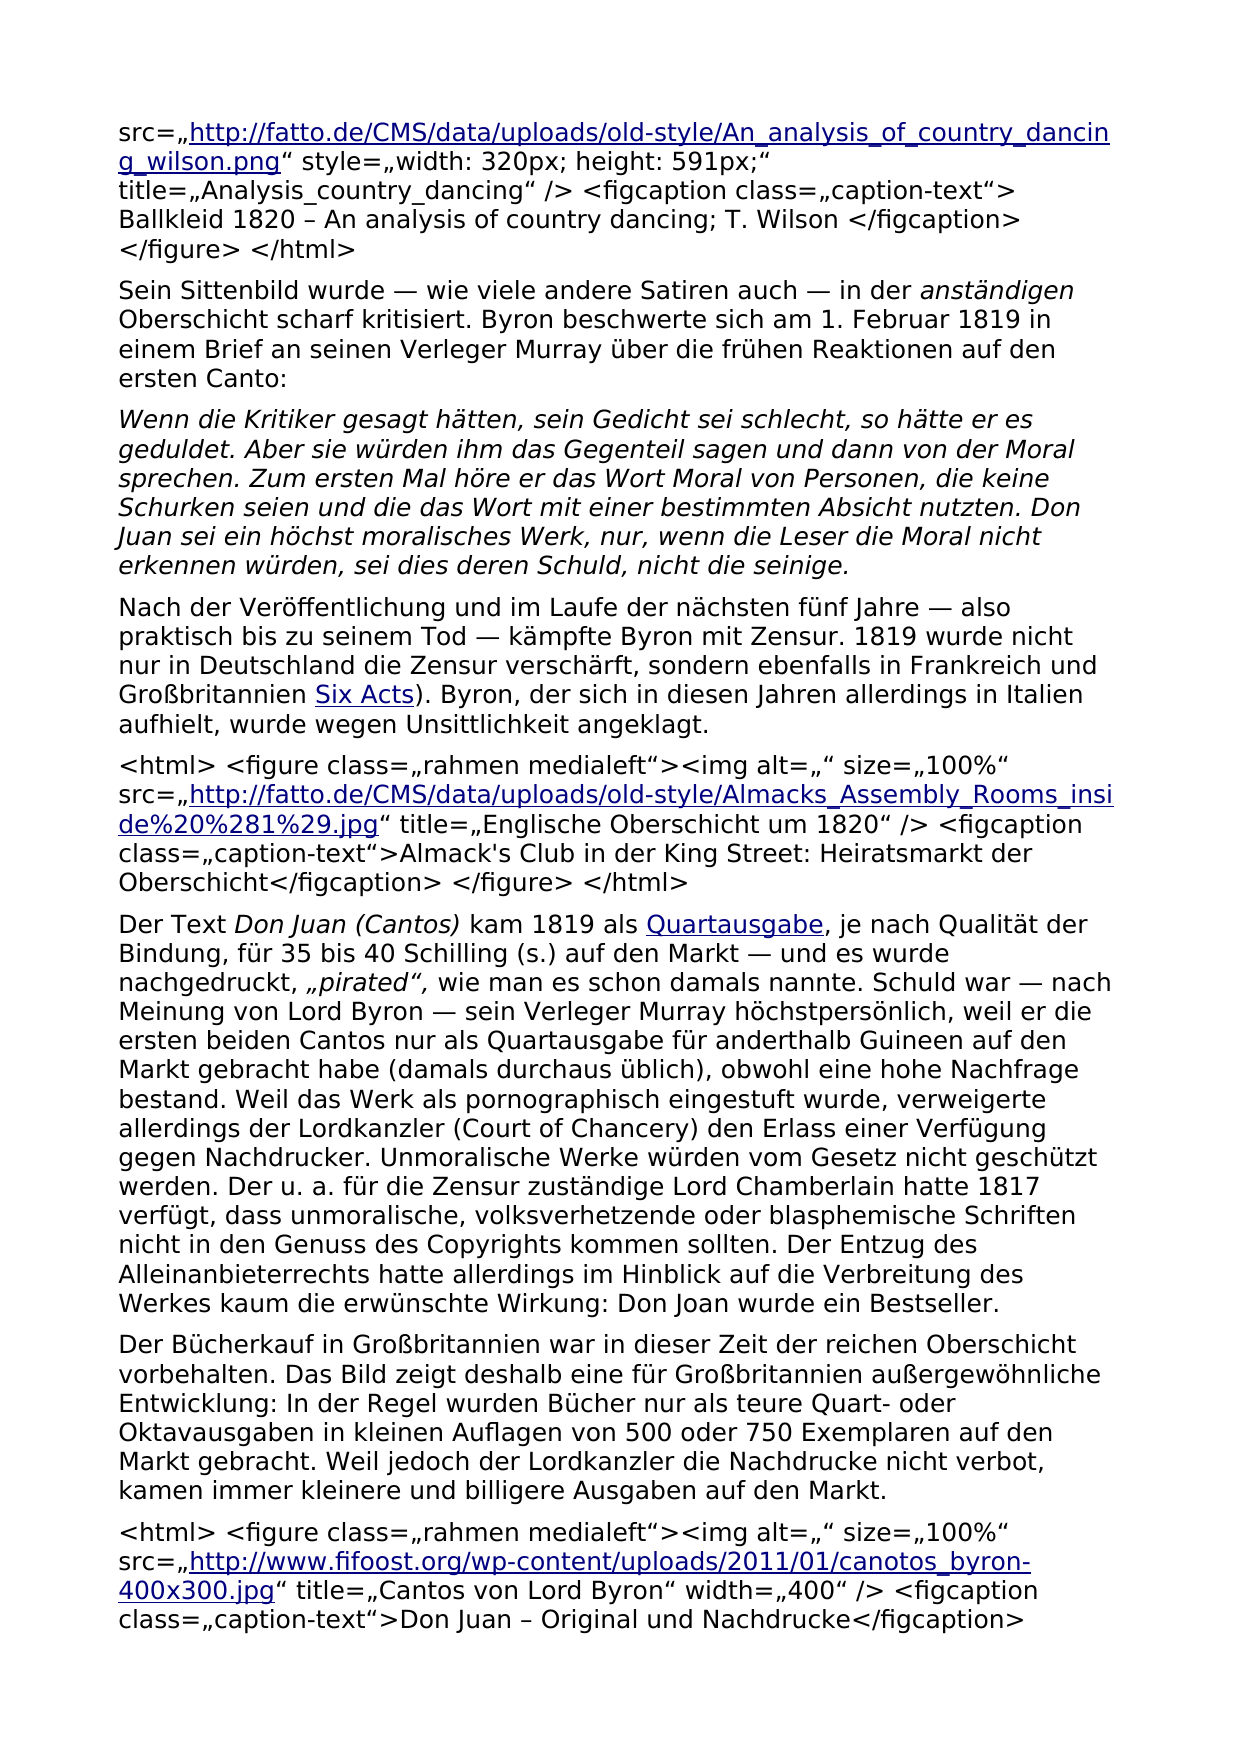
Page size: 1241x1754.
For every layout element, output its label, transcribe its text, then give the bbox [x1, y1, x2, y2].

text Der Text Don Juan (Cantos) kam 1819 als Quartausgabe, je nach Qualität der Bindung, für 35 bis 40 Schilling (s.) auf den Markt — und es wurde nachgedruckt, „pirated“, wie man es schon damals nannte. Schuld war — nach Meinung von Lord Byron — sein Verleger Murray höchstpersönlich, weil er die ersten beiden Cantos nur als Quartausgabe für anderthalb Guineen auf den Markt gebracht habe (damals durchaus üblich), obwohl eine hohe Nachfrage bestand. Weil das Werk als pornographisch eingestuft wurde, verweigerte allerdings der Lordkanzler (Court of Chancery) den Erlass einer Verfügung gegen Nachdrucker. Unmoralische Werke würden vom Gesetz nicht geschützt werden. Der u. a. für die Zensur zuständige Lord Chamberlain hatte 1817 verfügt, dass unmoralische, volksverhetzende oder blasphemische Schriften nicht in den Genuss des Copyrights kommen sollten. Der Entzug des Alleinanbieterrechts hatte allerdings im Hinblick auf die Verbreitung des Werkes kaum die erwünschte Wirkung: Don Joan wurde ein Bestseller. [118, 910, 1122, 1318]
text Wenn die Kritiker gesagt hätten, sein Gedicht sei schlecht, so hätte er es geduldet. Aber sie würden ihm das Gegenteil sagen und dann von der Moral sprechen. Zum ersten Mal höre er das Wort Moral von Personen, die keine Schurken seien und die das Wort mit einer bestimmten Absicht nutzten. Don Juan sei ein höchst moralisches Werk, nur, wenn die Leser die Moral nicht erkennen würden, sei dies deren Schuld, nicht die seinige. [118, 406, 1122, 581]
text <html> <figure class=„rahmen medialeft“><img alt=„“ size=„100%“ src=„http://fatto.de/CMS/data/uploads/old-style/Almacks_Assembly_Rooms_inside%20%281%29.jpg“ title=„Englische Oberschicht um 1820“ /> <figcaption class=„caption-text“>Almack's Club in der King Street: Heiratsmarkt der Oberschicht</figcaption> </figure> </html> [118, 751, 1122, 897]
text Sein Sittenbild wurde — wie viele andere Satiren auch — in der anständigen Oberschicht scharf kritisiert. Byron beschwerte sich am 1. Februar 1819 in einem Brief an seinen Verleger Murray über die frühen Reaktionen auf den ersten Canto: [118, 276, 1122, 393]
text <html> <figure class=„rahmen medialeft“><img alt=„“ size=„100%“ src=„http://www.fifoost.org/wp-content/uploads/2011/01/canotos_byron-400x300.jpg“ title=„Cantos von Lord Byron“ width=„400“ /> <figcaption class=„caption-text“>Don Juan – Original und Nachdrucke</figcaption> [118, 1518, 1122, 1635]
text Nach der Veröffentlichung und im Laufe der nächsten fünf Jahre — also praktisch bis zu seinem Tod — kämpfte Byron mit Zensur. 1819 wurde nicht nur in Deutschland die Zensur verschärft, sondern ebenfalls in Frankreich und Großbritannien Six Acts). Byron, der sich in diesen Jahren allerdings in Italien aufhielt, wurde wegen Unsittlichkeit angeklagt. [118, 593, 1122, 739]
text src=„http://fatto.de/CMS/data/uploads/old-style/An_analysis_of_country_dancing_wilson.png“ style=„width: 320px; height: 591px;“ title=„Analysis_country_dancing“ /> <figcaption class=„caption-text“> Ballkleid 1820 – An analysis of country dancing; T. Wilson </figcaption> </figure> </html> [118, 118, 1122, 264]
text Der Bücherkauf in Großbritannien war in dieser Zeit der reichen Oberschicht vorbehalten. Das Bild zeigt deshalb eine für Großbritannien außergewöhnliche Entwicklung: In der Regel wurden Bücher nur als teure Quart- oder Oktavausgaben in kleinen Auflagen von 500 oder 750 Exemplaren auf den Markt gebracht. Weil jedoch der Lordkanzler die Nachdrucke nicht verbot, kamen immer kleinere und billigere Ausgaben auf den Markt. [118, 1331, 1122, 1506]
